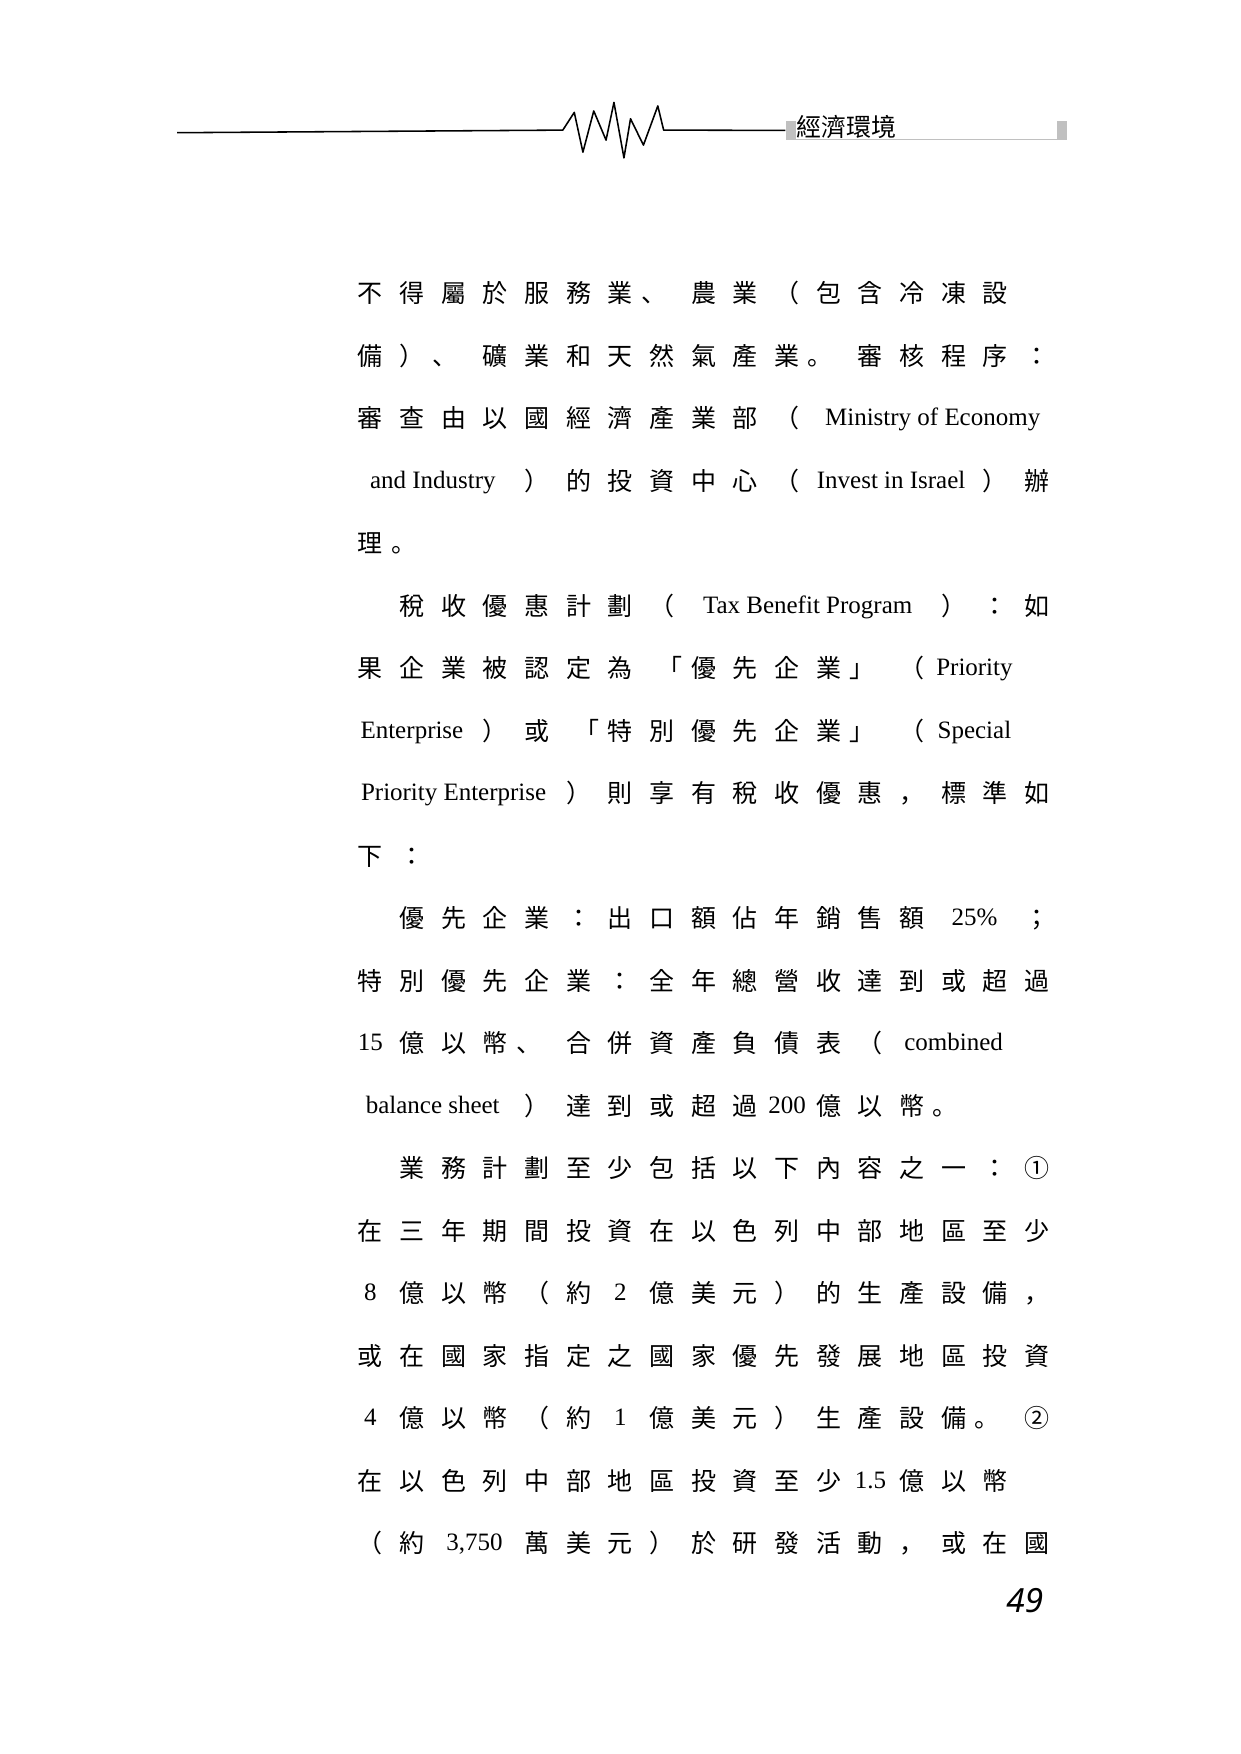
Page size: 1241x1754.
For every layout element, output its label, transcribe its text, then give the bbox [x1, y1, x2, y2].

text 不得屬於服務業、農業（包含冷凍設備）、礦業和天然氣產業。審核程序：審查由以國經濟產業部（Ministry of Economy and Industry）的投資中心（Invest in Israel）辦理。 [330, 250, 1058, 563]
text 業務計劃至少包括以下內容之一：①在三年期間投資在以色列中部地區至少8億以幣（約2億美元）的生產設備，或在國家指定之國家優先發展地區投資4億以幣（約1億美元）生產設備。②在以色列中部地區投資至少1.5億以幣（約3,750萬美元）於研發活動，或在國 [330, 1125, 1058, 1563]
text 稅收優惠計劃（Tax Benefit Program）：如果企業被認定為「優先企業」（Priority Enterprise）或「特別優先企業」（Special Priority Enterprise）則享有稅收優惠，標準如下： [330, 563, 1058, 875]
text 優先企業：出口額佔年銷售額25%；特別優先企業：全年總營收達到或超過15億以幣、合併資產負債表（combined balance sheet）達到或超過200億以幣。 [330, 875, 1058, 1125]
